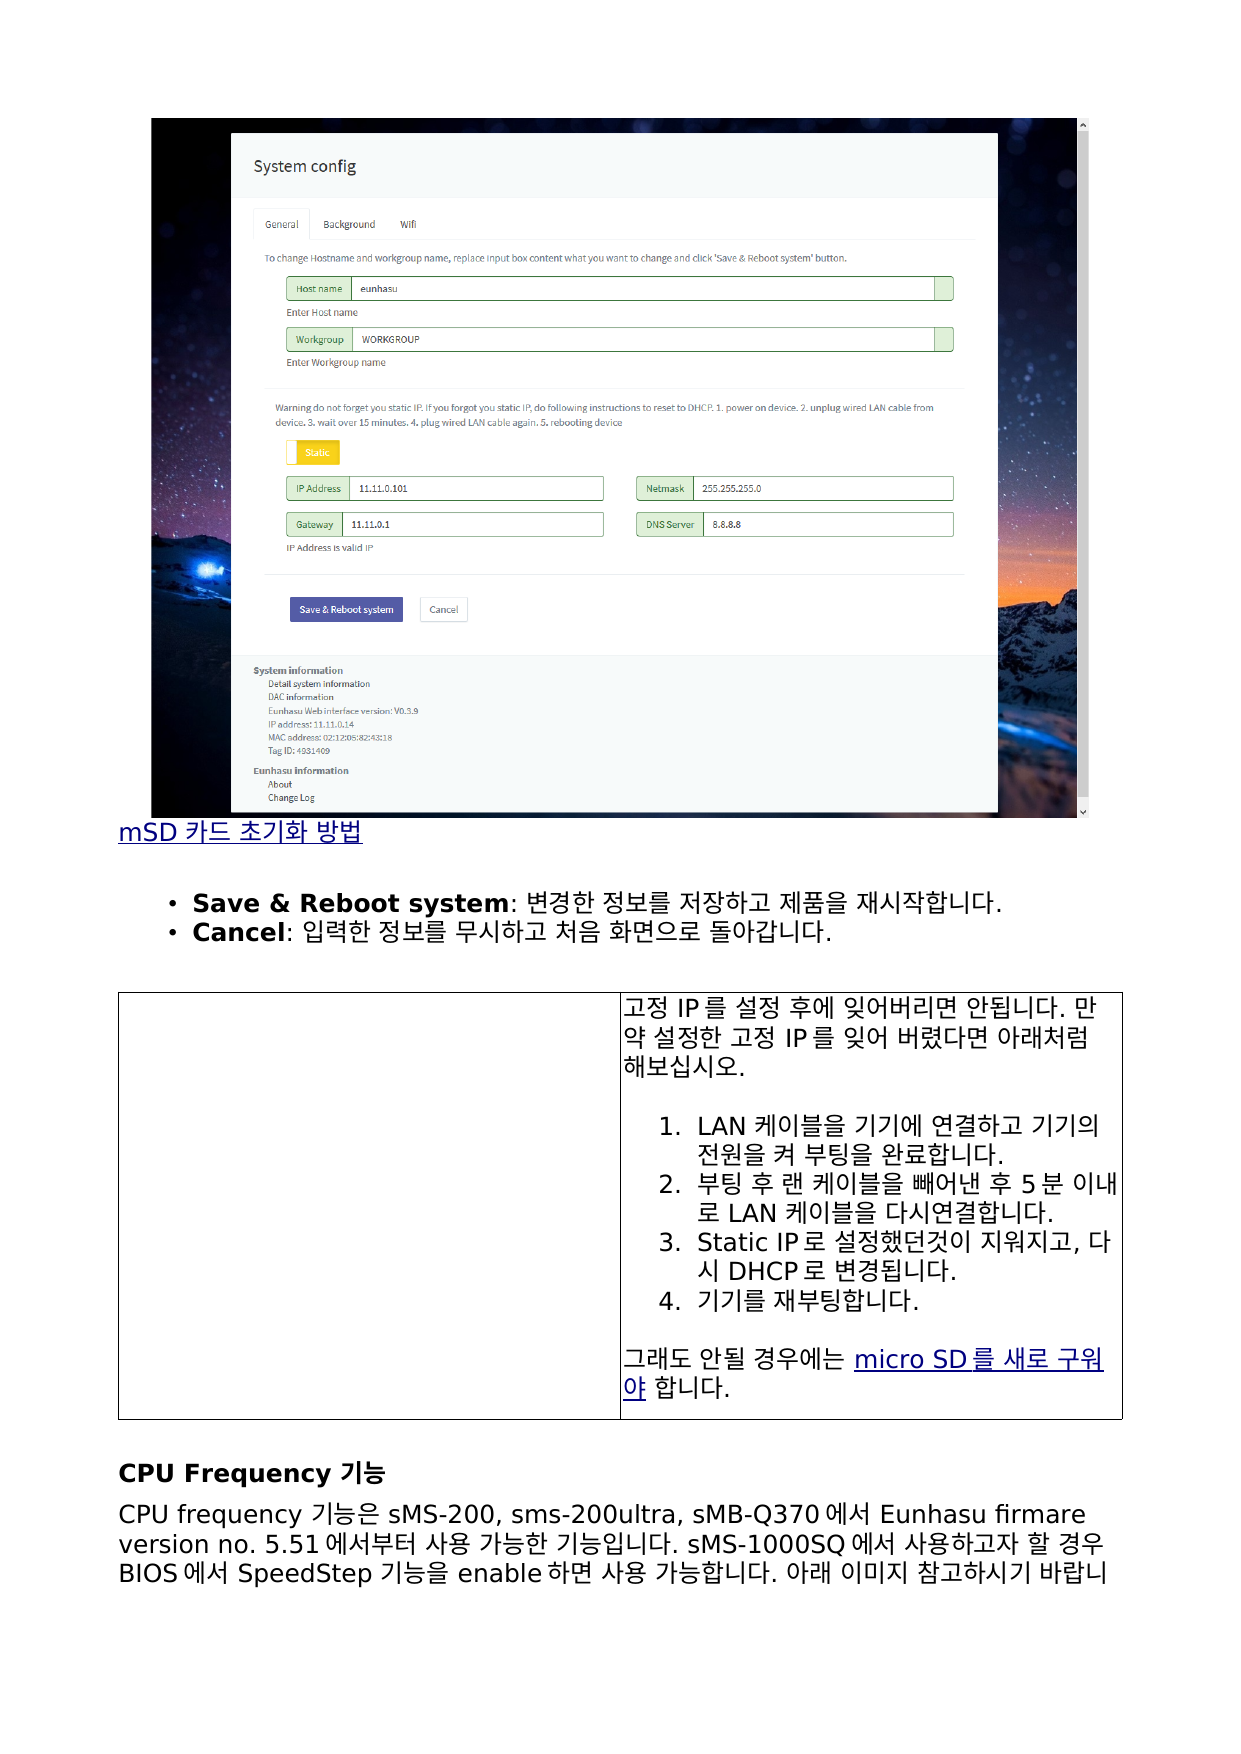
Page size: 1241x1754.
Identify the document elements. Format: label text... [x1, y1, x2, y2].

text mSD 카드 초기화 방법 [118, 118, 1122, 847]
list Save & Reboot system: 변경한 정보를 저장하고 제품을 재시작합니다. [177, 889, 1122, 918]
text CPU frequency 기능은 sMS-200, sms-200ultra, sMB-Q370에서 Eunhasu firmare version no. 5.51에서부터 사용 가능한 기능입니다. sMS-1000SQ에서 사용하고자 할 경우 BIOS에서 SpeedStep 기능을 enable하면 사용 가능합니다. 아래 이미지 참고하시기 바랍니 [118, 1501, 1122, 1588]
table_header 고정 IP를 설정 후에 잊어버리면 안됩니다. 만약 설정한 고정 IP를 잊어 버렸다면 아래처럼 해보십시오. LAN 케이블을 기기에 연결하고 기기의 전원을 켜 부팅을 완료합니다. 부팅 후 랜 케이블을 빼어낸 후 5분 이내로 LAN 케이블을 다시연결합니다. Static IP로 설정했던것이 지워지고, 다시 DHCP로 변경됩니다. 기기를 재부팅합니다. 그래도 안될 경우에는 micro SD를 새로 구워야 합니다. [621, 993, 1122, 1419]
picture [151, 118, 1089, 818]
table_header [119, 993, 620, 1419]
list Cancel: 입력한 정보를 무시하고 처음 화면으로 돌아갑니다. [177, 918, 1122, 947]
subtitle CPU Frequency 기능 [118, 1459, 1122, 1488]
